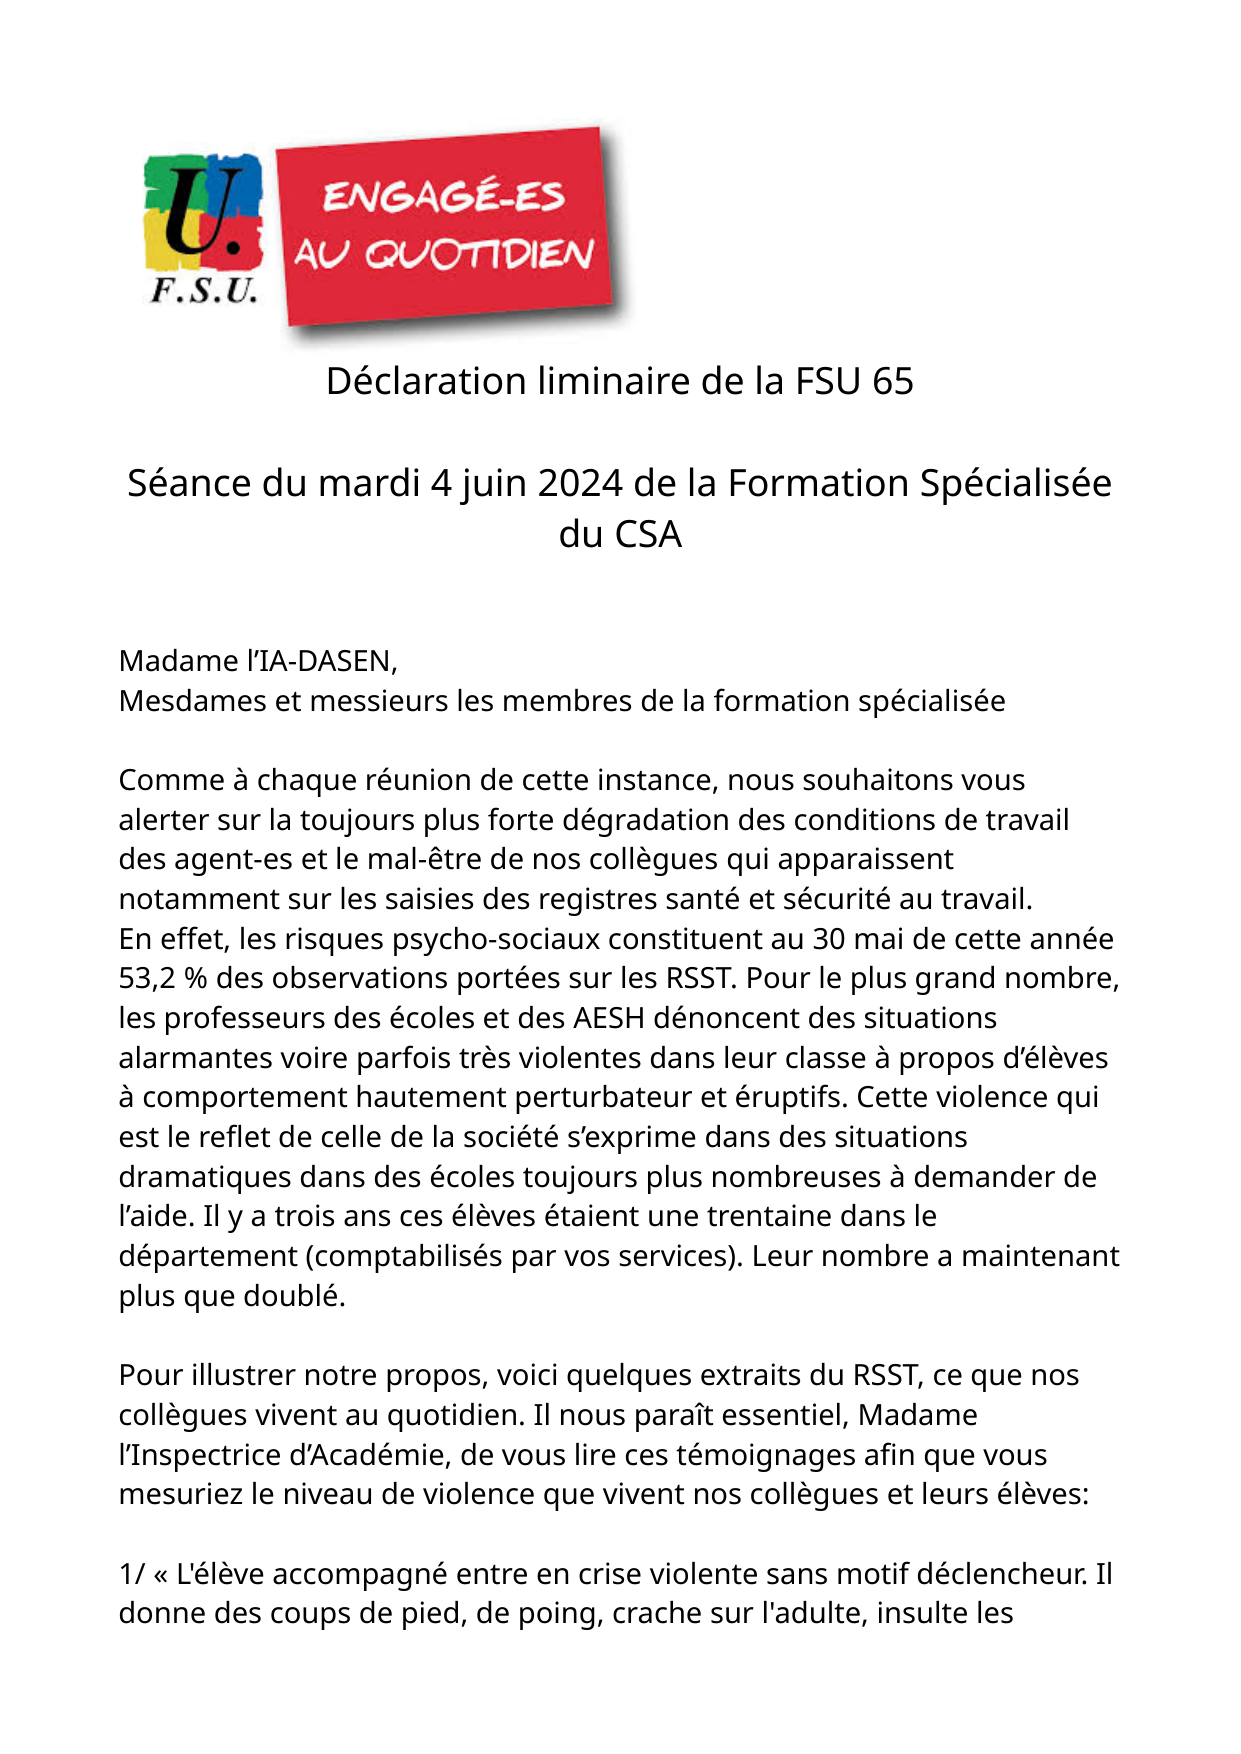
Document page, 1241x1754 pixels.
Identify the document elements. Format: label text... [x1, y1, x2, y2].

text Comme à chaque réunion de cette instance, nous souhaitons vous alerter sur la toujours plus forte dégradation des conditions de travail des agent-es et le mal-être de nos collègues qui apparaissent notamment sur les saisies des registres santé et sécurité au travail. [118, 759, 1122, 918]
text En effet, les risques psycho-sociaux constituent au 30 mai de cette année 53,2 % des observations portées sur les RSST. Pour le plus grand nombre, les professeurs des écoles et des AESH dénoncent des situations alarmantes voire parfois très violentes dans leur classe à propos d’élèves à comportement hautement perturbateur et éruptifs. Cette violence qui est le reflet de celle de la société s’exprime dans des situations dramatiques dans des écoles toujours plus nombreuses à demander de l’aide. Il y a trois ans ces élèves étaient une trentaine dans le département (comptabilisés par vos services). Leur nombre a maintenant plus que doublé. [118, 918, 1122, 1315]
text Madame l’IA-DASEN, [118, 640, 1122, 680]
text Pour illustrer notre propos, voici quelques extraits du RSST, ce que nos collègues vivent au quotidien. Il nous paraît essentiel, Madame l’Inspectrice d’Académie, de vous lire ces témoignages afin que vous mesuriez le niveau de violence que vivent nos collègues et leurs élèves: [118, 1354, 1122, 1513]
text Déclaration liminaire de la FSU 65 [118, 354, 1122, 405]
text Mesdames et messieurs les membres de la formation spécialisée [118, 680, 1122, 719]
picture [118, 118, 639, 355]
text Séance du mardi 4 juin 2024 de la Formation Spécialisée du CSA [118, 456, 1122, 558]
text 1/ « L'élève accompagné entre en crise violente sans motif déclencheur. Il donne des coups de pied, de poing, crache sur l'adulte, insulte les [118, 1553, 1122, 1632]
